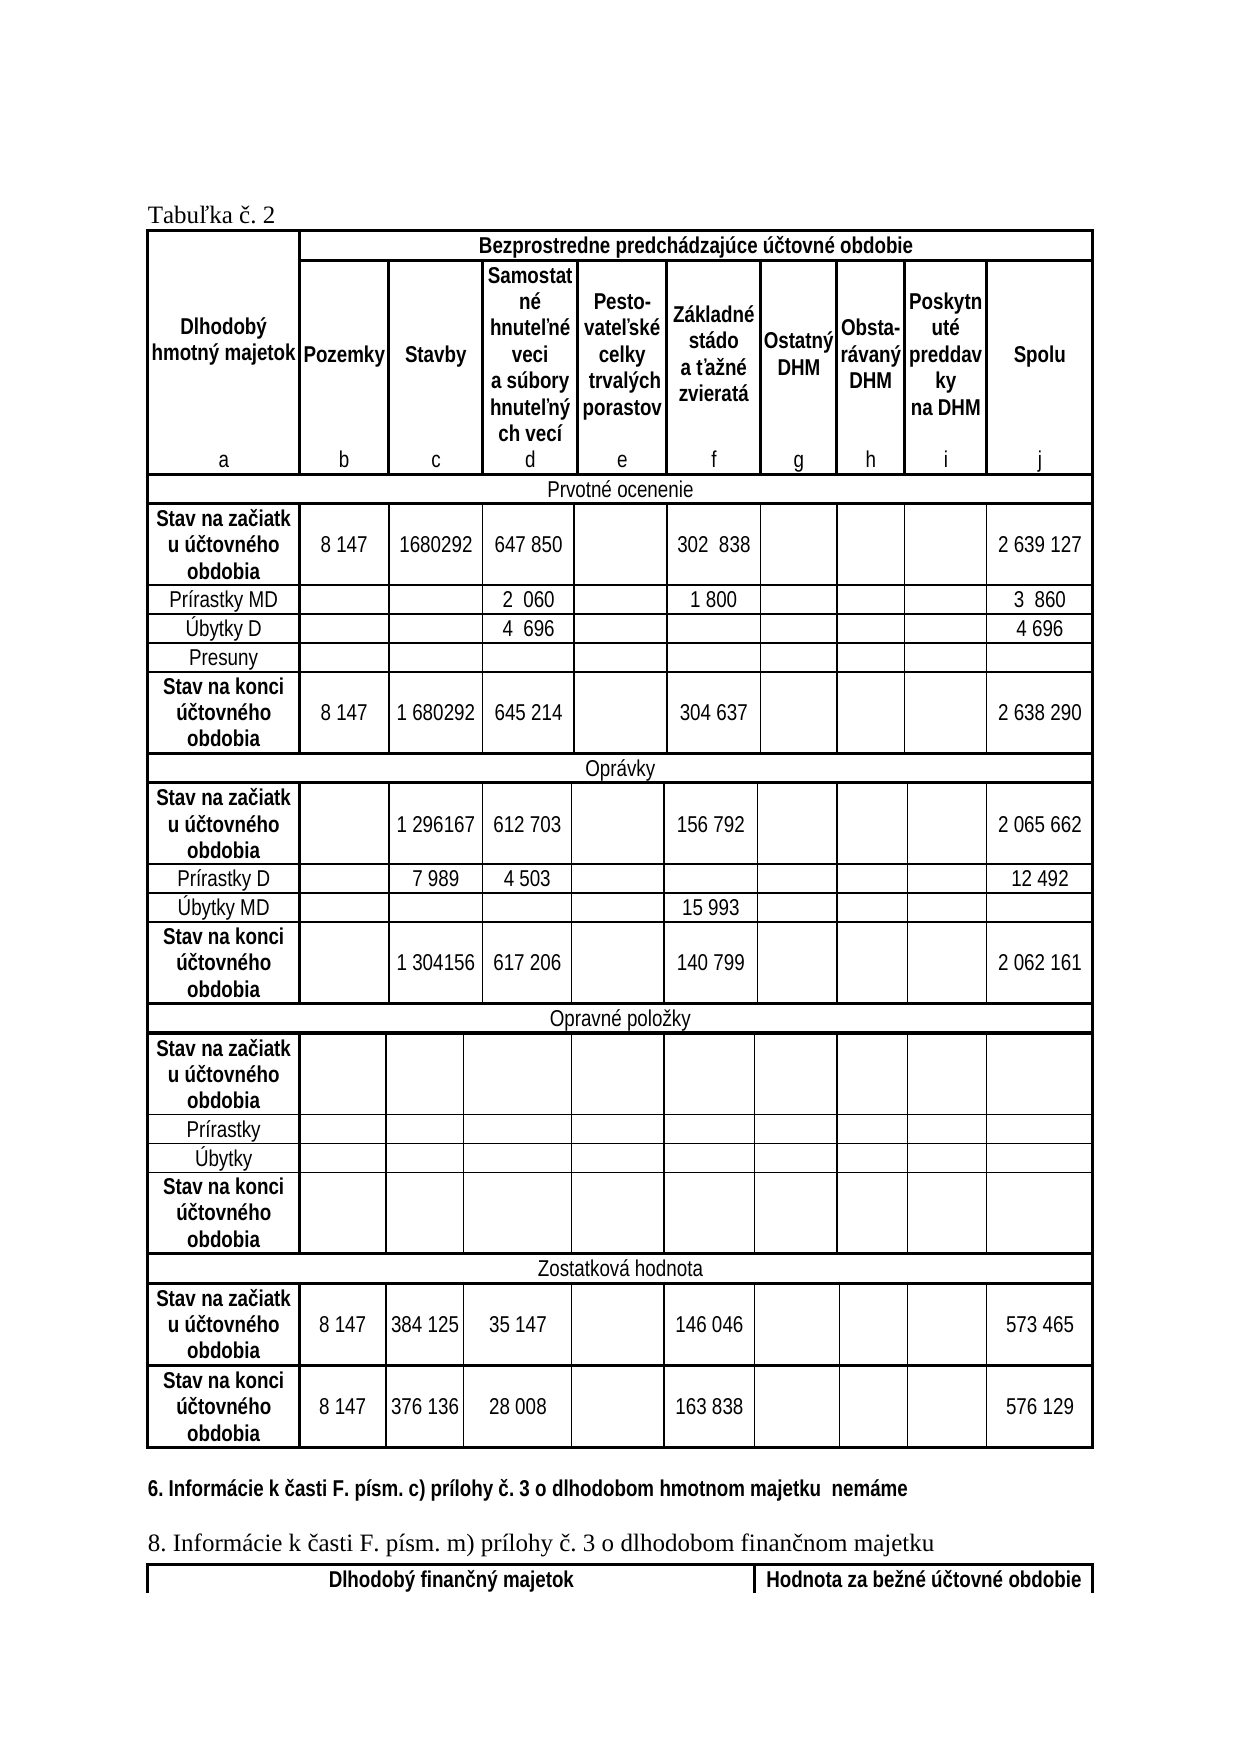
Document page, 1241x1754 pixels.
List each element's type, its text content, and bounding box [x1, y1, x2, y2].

table_cell [908, 1115, 986, 1142]
table_cell i [906, 446, 985, 472]
table_cell [301, 784, 388, 863]
table_header Hodnota za bežné účtovné obdobie [756, 1566, 1091, 1593]
table_cell [665, 1144, 754, 1171]
table_cell [908, 784, 986, 863]
table_cell 8 147 [301, 1285, 385, 1364]
table_cell [572, 865, 663, 892]
table_cell [572, 1144, 663, 1171]
table_cell [905, 615, 986, 642]
table_header Bezprostredne predchádzajúce účtovné obdobie [301, 232, 1091, 258]
table_cell [572, 923, 663, 1002]
table_cell Pozemky [301, 262, 387, 446]
table_cell [908, 1035, 986, 1113]
table_cell 163 838 [665, 1367, 754, 1446]
table_cell a [149, 446, 298, 472]
table_cell Ostatný DHM [762, 262, 835, 446]
table_cell Pesto-vateľské celky trvalých porastov [579, 262, 665, 446]
table_cell [301, 1173, 385, 1252]
table_cell [668, 644, 760, 671]
table_cell d [484, 446, 576, 472]
table_cell [761, 615, 836, 642]
table_cell [301, 865, 388, 892]
table_cell [761, 673, 836, 752]
table_cell [755, 1285, 839, 1364]
table_cell [987, 644, 1091, 671]
table_cell 3 860 [987, 586, 1091, 613]
table_cell [575, 615, 666, 642]
table_cell 384 125 [387, 1285, 463, 1364]
table_cell Prírastky D [149, 865, 298, 892]
table_cell [838, 1035, 907, 1113]
table_cell [575, 505, 666, 584]
table_cell [464, 1173, 571, 1252]
table_cell [908, 923, 986, 1002]
table_cell [301, 1035, 385, 1113]
table_cell 1 680292 [390, 673, 482, 752]
table_cell [665, 865, 757, 892]
text 8. Informácie k časti F. písm. m) prílohy č. 3 o dlhodobom finančnom majetku [148, 1528, 1093, 1557]
table_cell Úbytky D [149, 615, 298, 642]
table_cell 612 703 [483, 784, 571, 863]
table_cell [838, 1144, 907, 1171]
table_cell [665, 1173, 754, 1252]
table_cell [838, 1115, 907, 1142]
table_cell [665, 1115, 754, 1142]
table_cell [464, 1035, 571, 1113]
table_cell [905, 644, 986, 671]
table_cell Základné stádo a ťažné zvieratá [668, 262, 759, 446]
table_cell [572, 1173, 663, 1252]
table_cell Presuny [149, 644, 298, 671]
table_cell [755, 1173, 836, 1252]
table_cell [908, 1144, 986, 1171]
table_cell 1 304156 [390, 923, 482, 1002]
table_cell [987, 1144, 1091, 1171]
table_cell Úbytky MD [149, 894, 298, 921]
table_cell Stav na začiatku účtovného obdobia [149, 1285, 298, 1364]
table_cell [840, 1285, 907, 1364]
table_cell [838, 644, 904, 671]
table_cell 140 799 [665, 923, 757, 1002]
table_cell [908, 894, 986, 921]
table_cell [987, 894, 1091, 921]
table_header Dlhodobý hmotný majetok [149, 232, 298, 446]
table_cell 4 696 [483, 615, 573, 642]
table_cell [905, 505, 986, 584]
table_cell [905, 586, 986, 613]
table_cell 146 046 [665, 1285, 754, 1364]
table_cell j [988, 446, 1091, 472]
table_cell [387, 1035, 463, 1113]
table_cell 8 147 [301, 673, 388, 752]
table_cell [838, 673, 904, 752]
table_cell b [301, 446, 387, 472]
table_cell h [838, 446, 903, 472]
table_cell [390, 894, 482, 921]
table_cell Obsta-rávaný DHM [838, 262, 903, 446]
table_cell 2 062 161 [987, 923, 1091, 1002]
table_cell [390, 644, 482, 671]
table_cell Oprávky [149, 755, 1091, 781]
table_cell [301, 1115, 385, 1142]
table_cell Stavby [390, 262, 481, 446]
table_cell Prvotné ocenenie [149, 476, 1091, 502]
table_cell Stav na konci účtovného obdobia [149, 923, 298, 1002]
table_cell [483, 894, 571, 921]
table_cell 573 465 [987, 1285, 1091, 1364]
table_cell 1680292 [390, 505, 482, 584]
table_cell [761, 644, 836, 671]
table_cell 2 060 [483, 586, 573, 613]
table_cell [572, 1367, 663, 1446]
table_cell [987, 1035, 1091, 1113]
table_cell 304 637 [668, 673, 760, 752]
table_cell [905, 673, 986, 752]
table_cell [572, 894, 663, 921]
table_header Dlhodobý finančný majetok [149, 1566, 753, 1593]
table_cell [838, 894, 907, 921]
table_cell [755, 1144, 836, 1171]
table_cell [838, 784, 907, 863]
table_cell [761, 505, 836, 584]
table_cell Stav na začiatku účtovného obdobia [149, 505, 298, 584]
table_cell [572, 784, 663, 863]
table_cell [572, 1115, 663, 1142]
table_cell [572, 1285, 663, 1364]
table_cell [987, 1115, 1091, 1142]
table_cell [301, 1144, 385, 1171]
table_cell 156 792 [665, 784, 757, 863]
table_cell 4 696 [987, 615, 1091, 642]
table_cell [838, 586, 904, 613]
table_cell 2 065 662 [987, 784, 1091, 863]
table_cell Samostatné hnuteľné veci a súbory hnuteľných vecí [484, 262, 576, 446]
table_cell [908, 1173, 986, 1252]
table_cell Stav na začiatku účtovného obdobia [149, 784, 298, 863]
table_cell Úbytky [149, 1144, 298, 1171]
table_cell Zostatková hodnota [149, 1255, 1091, 1282]
table_cell Stav na konci účtovného obdobia [149, 1367, 298, 1446]
table_cell [301, 644, 388, 671]
table_cell Stav na konci účtovného obdobia [149, 1173, 298, 1252]
table_cell 376 136 [387, 1367, 463, 1446]
table_cell 8 147 [301, 505, 388, 584]
table_cell Prírastky MD [149, 586, 298, 613]
table_cell 2 638 290 [987, 673, 1091, 752]
table_cell [761, 586, 836, 613]
table_cell [575, 586, 666, 613]
table_cell [840, 1367, 907, 1446]
table_cell 15 993 [665, 894, 757, 921]
table_cell [464, 1144, 571, 1171]
table_cell [838, 865, 907, 892]
table_cell [755, 1035, 836, 1113]
table_cell 302 838 [668, 505, 760, 584]
table_cell Prírastky [149, 1115, 298, 1142]
text Tabuľka č. 2 [148, 200, 1093, 229]
table_cell Stav na začiatku účtovného obdobia [149, 1035, 298, 1113]
table_cell [908, 1367, 986, 1446]
table_cell [755, 1367, 839, 1446]
table_cell [838, 615, 904, 642]
table_cell 645 214 [483, 673, 573, 752]
table_cell 1 296167 [390, 784, 482, 863]
table_cell [387, 1144, 463, 1171]
table_cell [301, 586, 388, 613]
table_cell [758, 865, 836, 892]
table_cell [838, 1173, 907, 1252]
table_cell [390, 586, 482, 613]
table_cell c [390, 446, 481, 472]
table_cell [301, 615, 388, 642]
table_cell [758, 784, 836, 863]
table_cell Poskytnuté preddavky na DHM [906, 262, 985, 446]
table_cell 12 492 [987, 865, 1091, 892]
table_cell [758, 894, 836, 921]
table_cell 576 129 [987, 1367, 1091, 1446]
table_cell [987, 1173, 1091, 1252]
table_cell [838, 923, 907, 1002]
table_cell f [668, 446, 759, 472]
table_cell [758, 923, 836, 1002]
table_cell [838, 505, 904, 584]
table_cell [755, 1115, 836, 1142]
table_cell [908, 1285, 986, 1364]
table_cell 2 639 127 [987, 505, 1091, 584]
table_cell [387, 1173, 463, 1252]
table_cell g [762, 446, 835, 472]
table_cell [390, 615, 482, 642]
table_cell e [579, 446, 665, 472]
table_cell [665, 1035, 754, 1113]
table_cell 617 206 [483, 923, 571, 1002]
table_cell 4 503 [483, 865, 571, 892]
table_cell Opravné položky [149, 1005, 1091, 1031]
table_cell [464, 1115, 571, 1142]
table_cell 28 008 [464, 1367, 571, 1446]
table_cell [908, 865, 986, 892]
table_cell 8 147 [301, 1367, 385, 1446]
table_cell 1 800 [668, 586, 760, 613]
table_cell [301, 894, 388, 921]
table_cell Spolu [988, 262, 1091, 446]
table_cell [575, 673, 666, 752]
table_cell [387, 1115, 463, 1142]
table_cell [301, 923, 388, 1002]
table_cell Stav na konci účtovného obdobia [149, 673, 298, 752]
table_cell 35 147 [464, 1285, 571, 1364]
text 6. Informácie k časti F. písm. c) prílohy č. 3 o dlhodobom hmotnom majetku nemáme [148, 1475, 1093, 1502]
table_cell [668, 615, 760, 642]
table_cell [575, 644, 666, 671]
table_cell [572, 1035, 663, 1113]
table_cell 647 850 [483, 505, 573, 584]
table_cell 7 989 [390, 865, 482, 892]
table_cell [483, 644, 573, 671]
